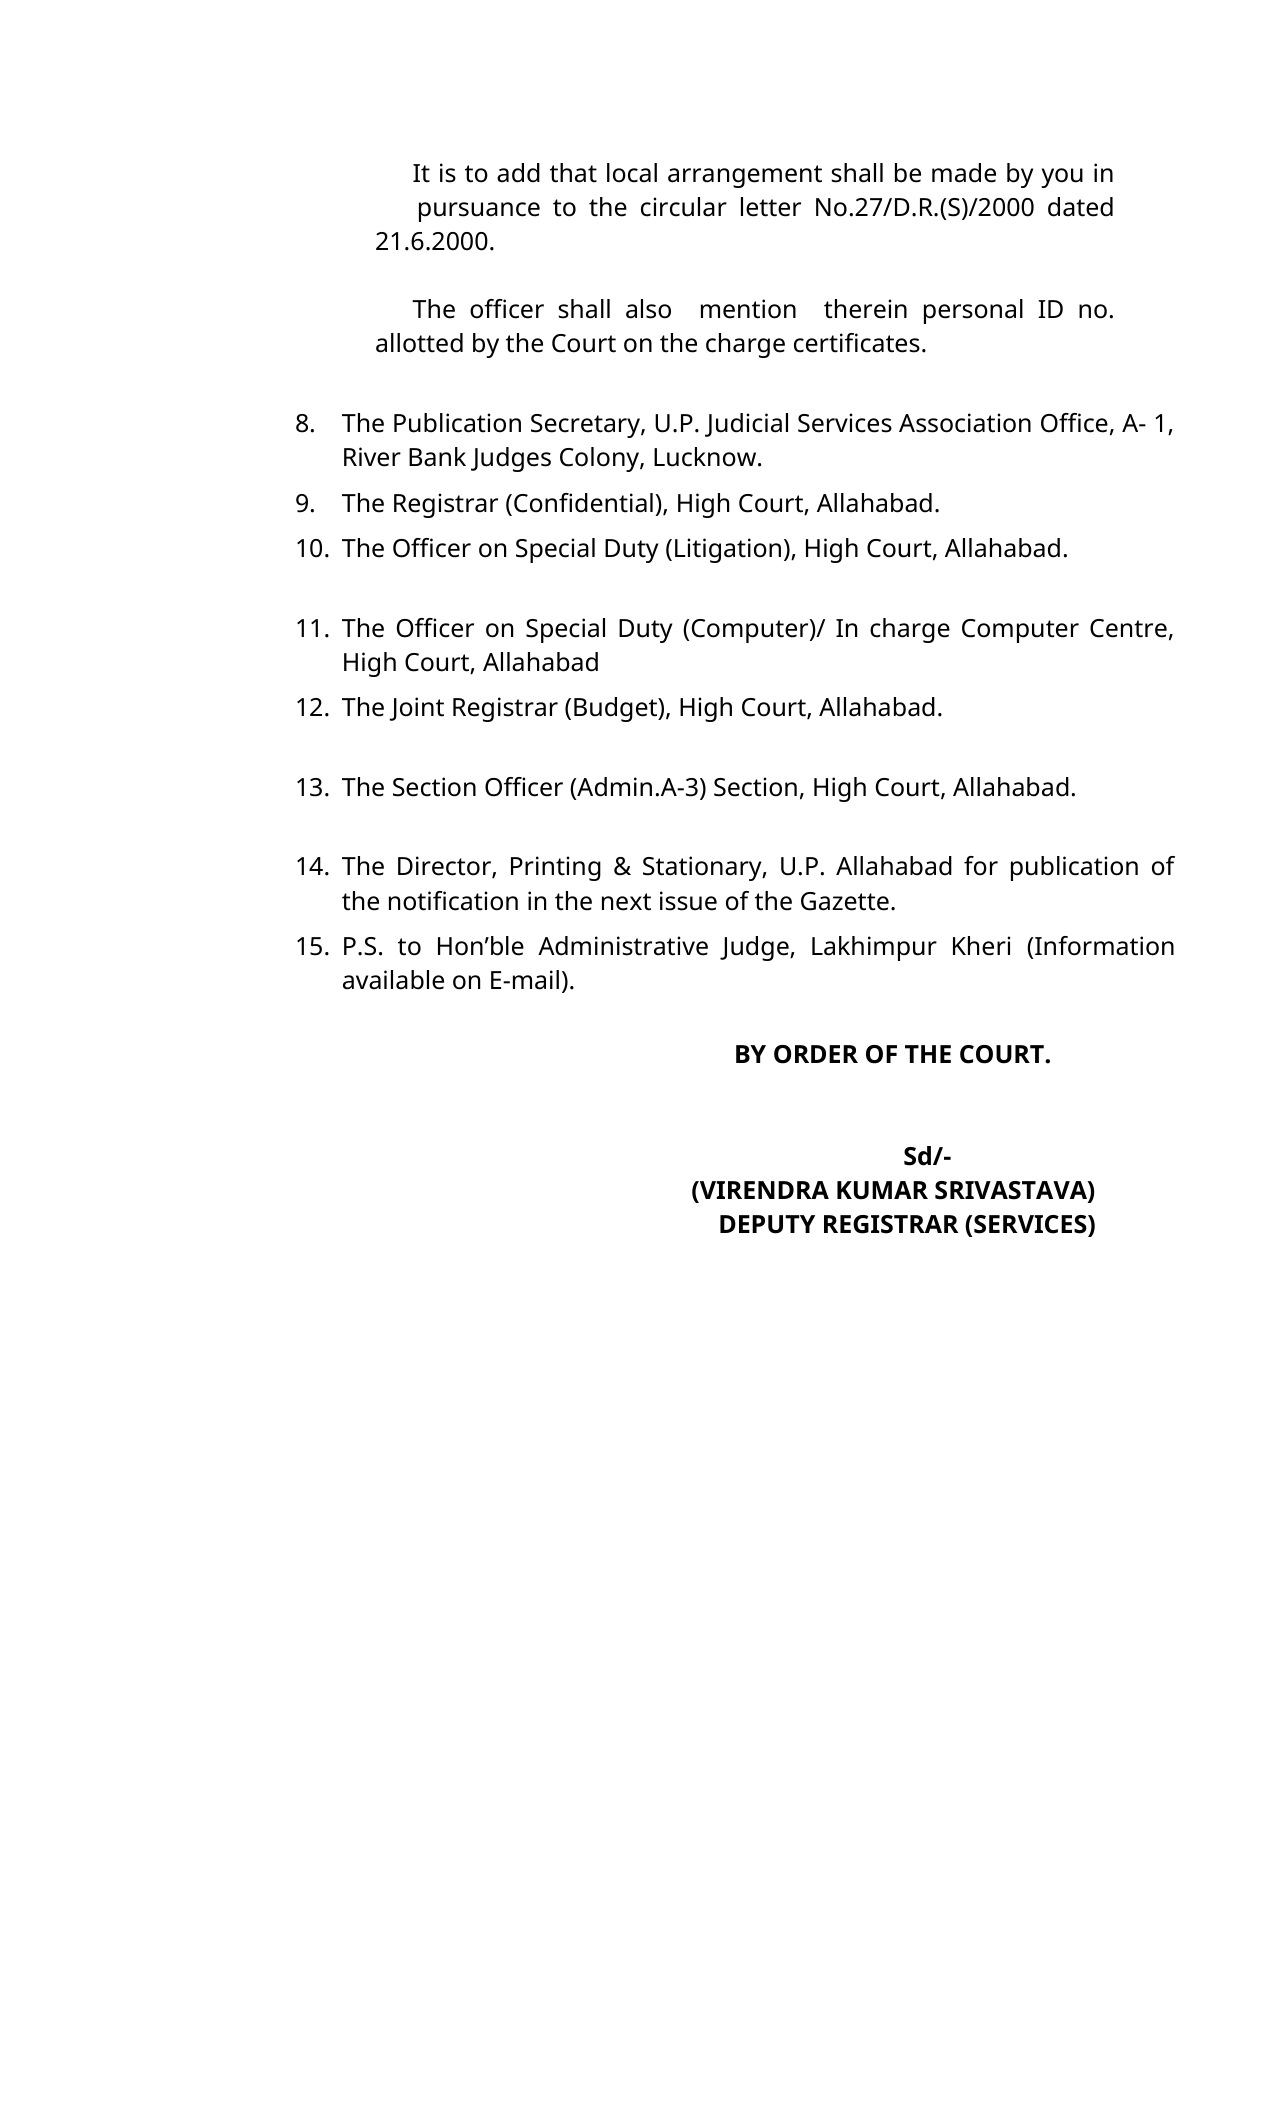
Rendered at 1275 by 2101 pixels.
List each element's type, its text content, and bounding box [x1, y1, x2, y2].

table_cell [289, 923, 336, 1002]
table_cell [289, 150, 336, 400]
table_cell The Director, Printing & Stationary, U.P. Allahabad for publication of the notification in the next issue of the Gazette. [336, 843, 1181, 923]
text BY ORDER OF THE COURT. [212, 1037, 1181, 1071]
table_cell [289, 684, 336, 764]
table_cell The Publication Secretary, U.P. Judicial Services Association Office, A- 1, River Bank Judges Colony, Lucknow. [336, 400, 1181, 479]
table_cell [289, 480, 336, 525]
table_cell The Officer on Special Duty (Computer)/ In charge Computer Centre, High Court, Allahabad [336, 605, 1181, 684]
table_cell [289, 525, 336, 604]
table_cell [289, 764, 336, 843]
table_cell [289, 605, 336, 684]
table_cell [289, 843, 336, 923]
text (VIRENDRA KUMAR SRIVASTAVA) [212, 1173, 1181, 1207]
table_cell P.S. to Hon’ble Administrative Judge, Lakhimpur Kheri (Information available on E-mail). [336, 923, 1181, 1002]
table_cell [289, 400, 336, 479]
table_cell The Joint Registrar (Budget), High Court, Allahabad. [336, 684, 1181, 764]
table_cell The Officer on Special Duty (Litigation), High Court, Allahabad. [336, 525, 1181, 604]
list DEPUTY REGISTRAR (SERVICES) [587, 1207, 1181, 1241]
table_cell The Registrar (Confidential), High Court, Allahabad. [336, 480, 1181, 525]
table_cell It is to add that local arrangement shall be made by you in pursuance to the circular letter No.27/D.R.(S)/2000 dated 21.6.2000. The officer shall also mention therein personal ID no. allotted by the Court on the charge certificates. [336, 150, 1181, 400]
text Sd/- [212, 1139, 1181, 1173]
table_cell The Section Officer (Admin.A-3) Section, High Court, Allahabad. [336, 764, 1181, 843]
